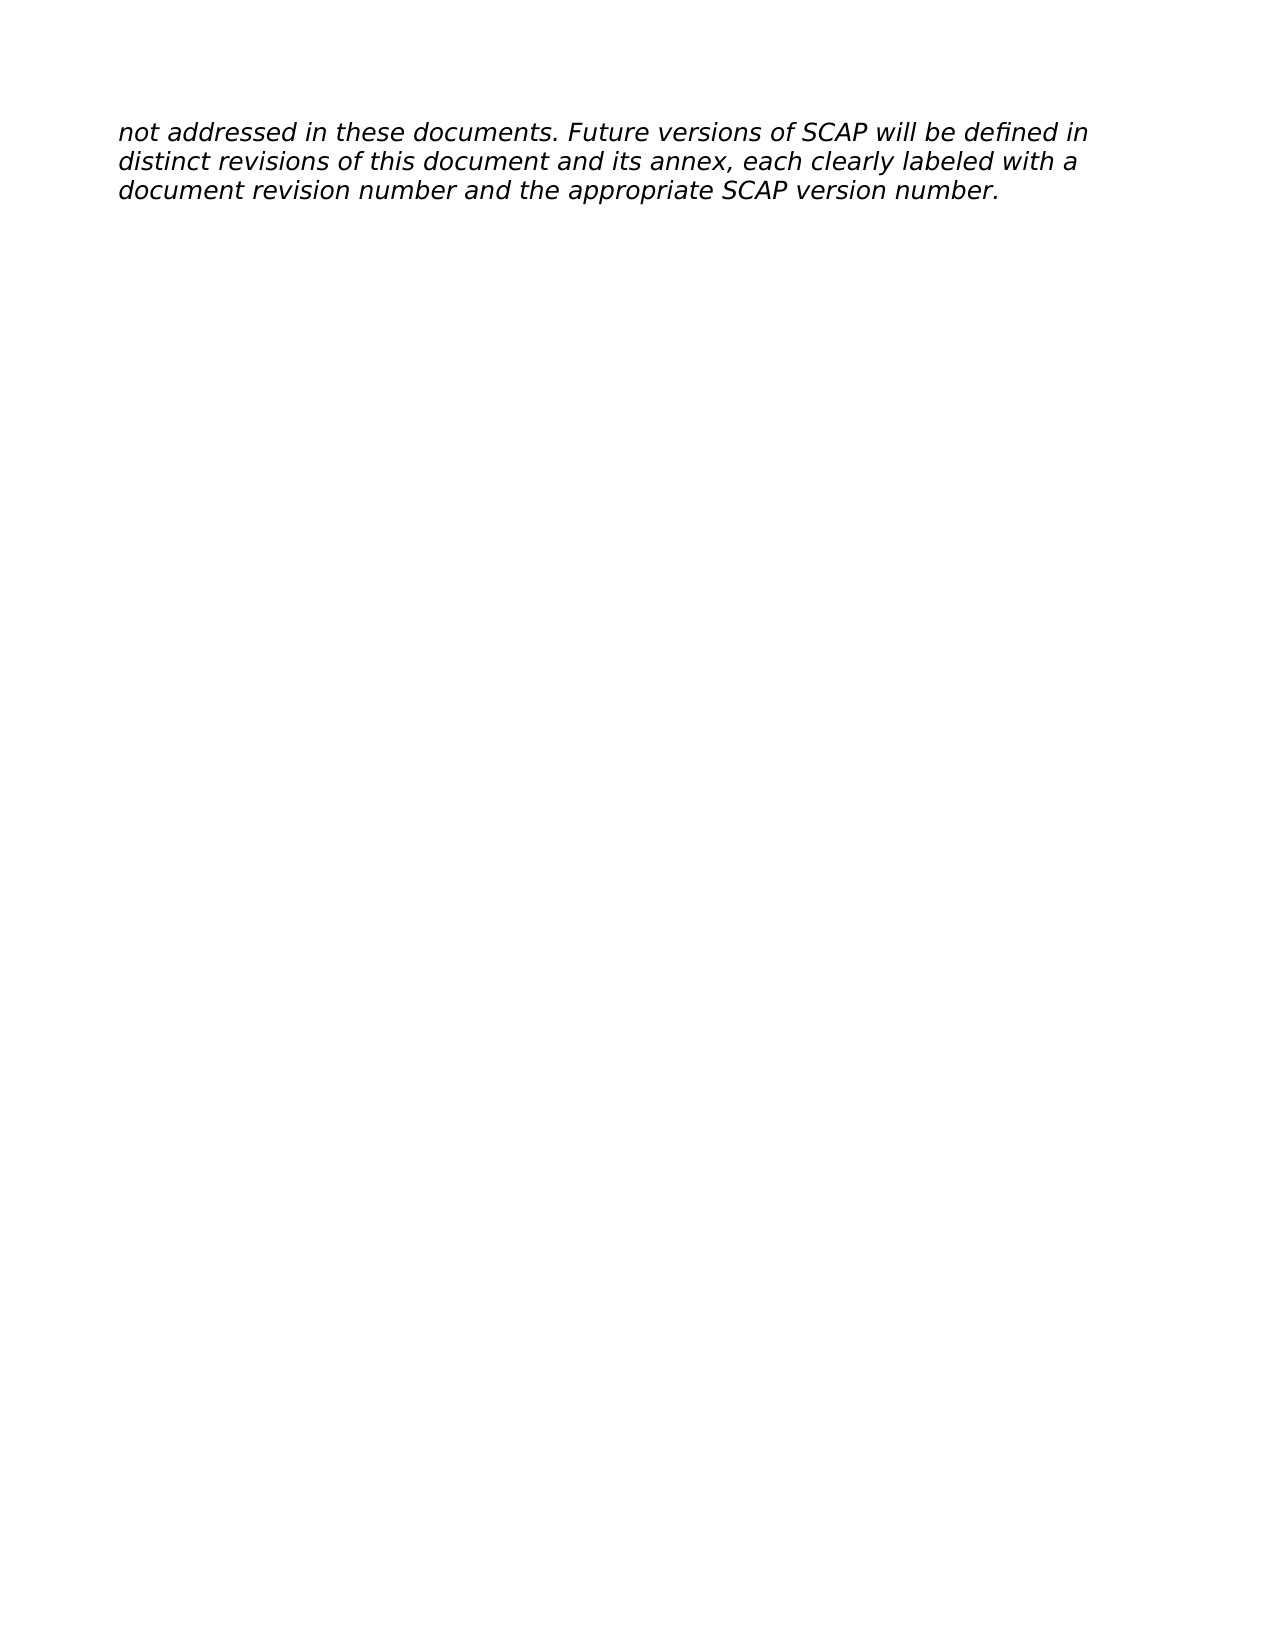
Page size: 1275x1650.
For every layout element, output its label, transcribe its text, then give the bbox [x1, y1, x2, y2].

text not addressed in these documents. Future versions of SCAP will be defined in distinct revisions of this document and its annex, each clearly labeled with a document revision number and the appropriate SCAP version number. [118, 118, 1157, 206]
